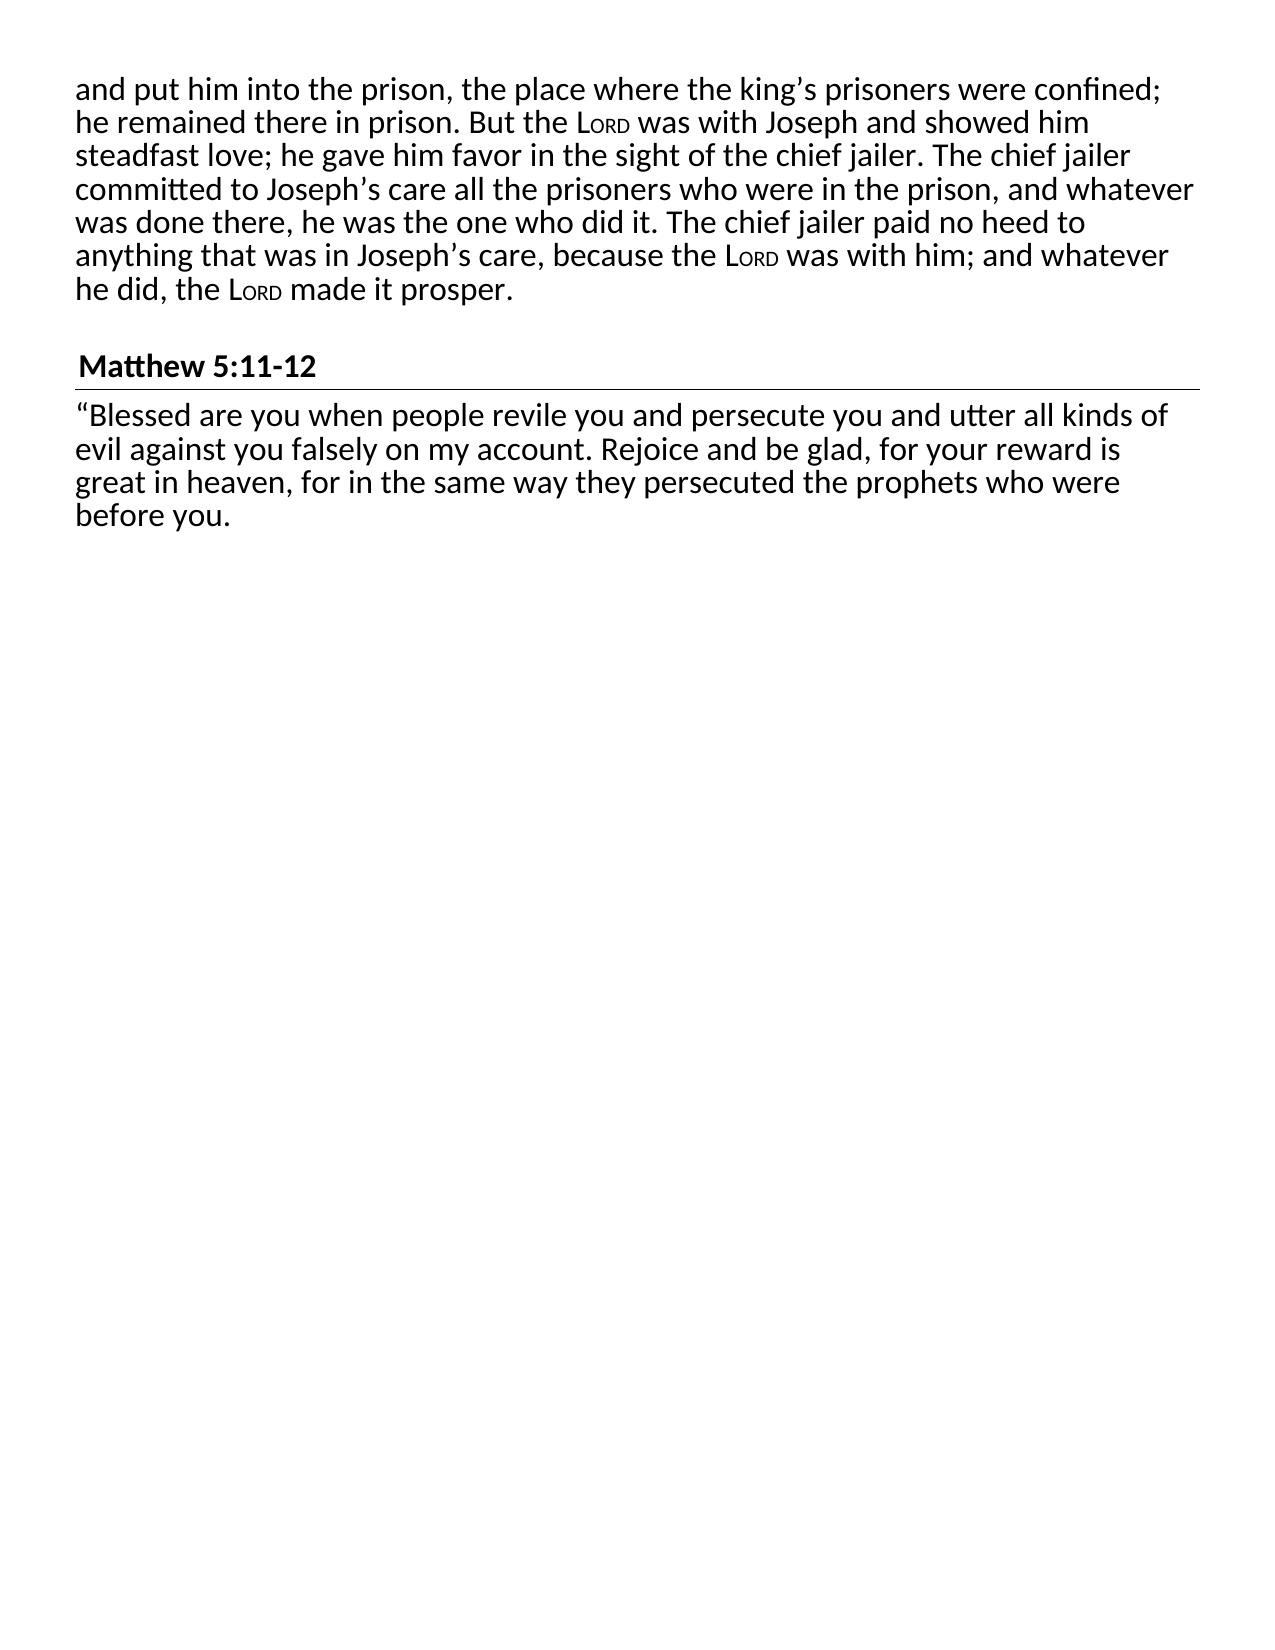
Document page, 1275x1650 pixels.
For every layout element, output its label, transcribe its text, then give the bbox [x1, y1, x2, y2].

subtitle Matthew 5:11-12 [75, 350, 1200, 389]
text and put him into the prison, the place where the king’s prisoners were confined; he remained there in prison. But the Lord was with Joseph and showed him steadfast love; he gave him favor in the sight of the chief jailer. The chief jailer committed to Joseph’s care all the prisoners who were in the prison, and whatever was done there, he was the one who did it. The chief jailer paid no heed to anything that was in Joseph’s care, because the Lord was with him; and whatever he did, the Lord made it prosper. [75, 75, 1200, 308]
text “Blessed are you when people revile you and persecute you and utter all kinds of evil against you falsely on my account. Rejoice and be glad, for your reward is great in heaven, for in the same way they persecuted the prophets who were before you. [75, 402, 1200, 535]
